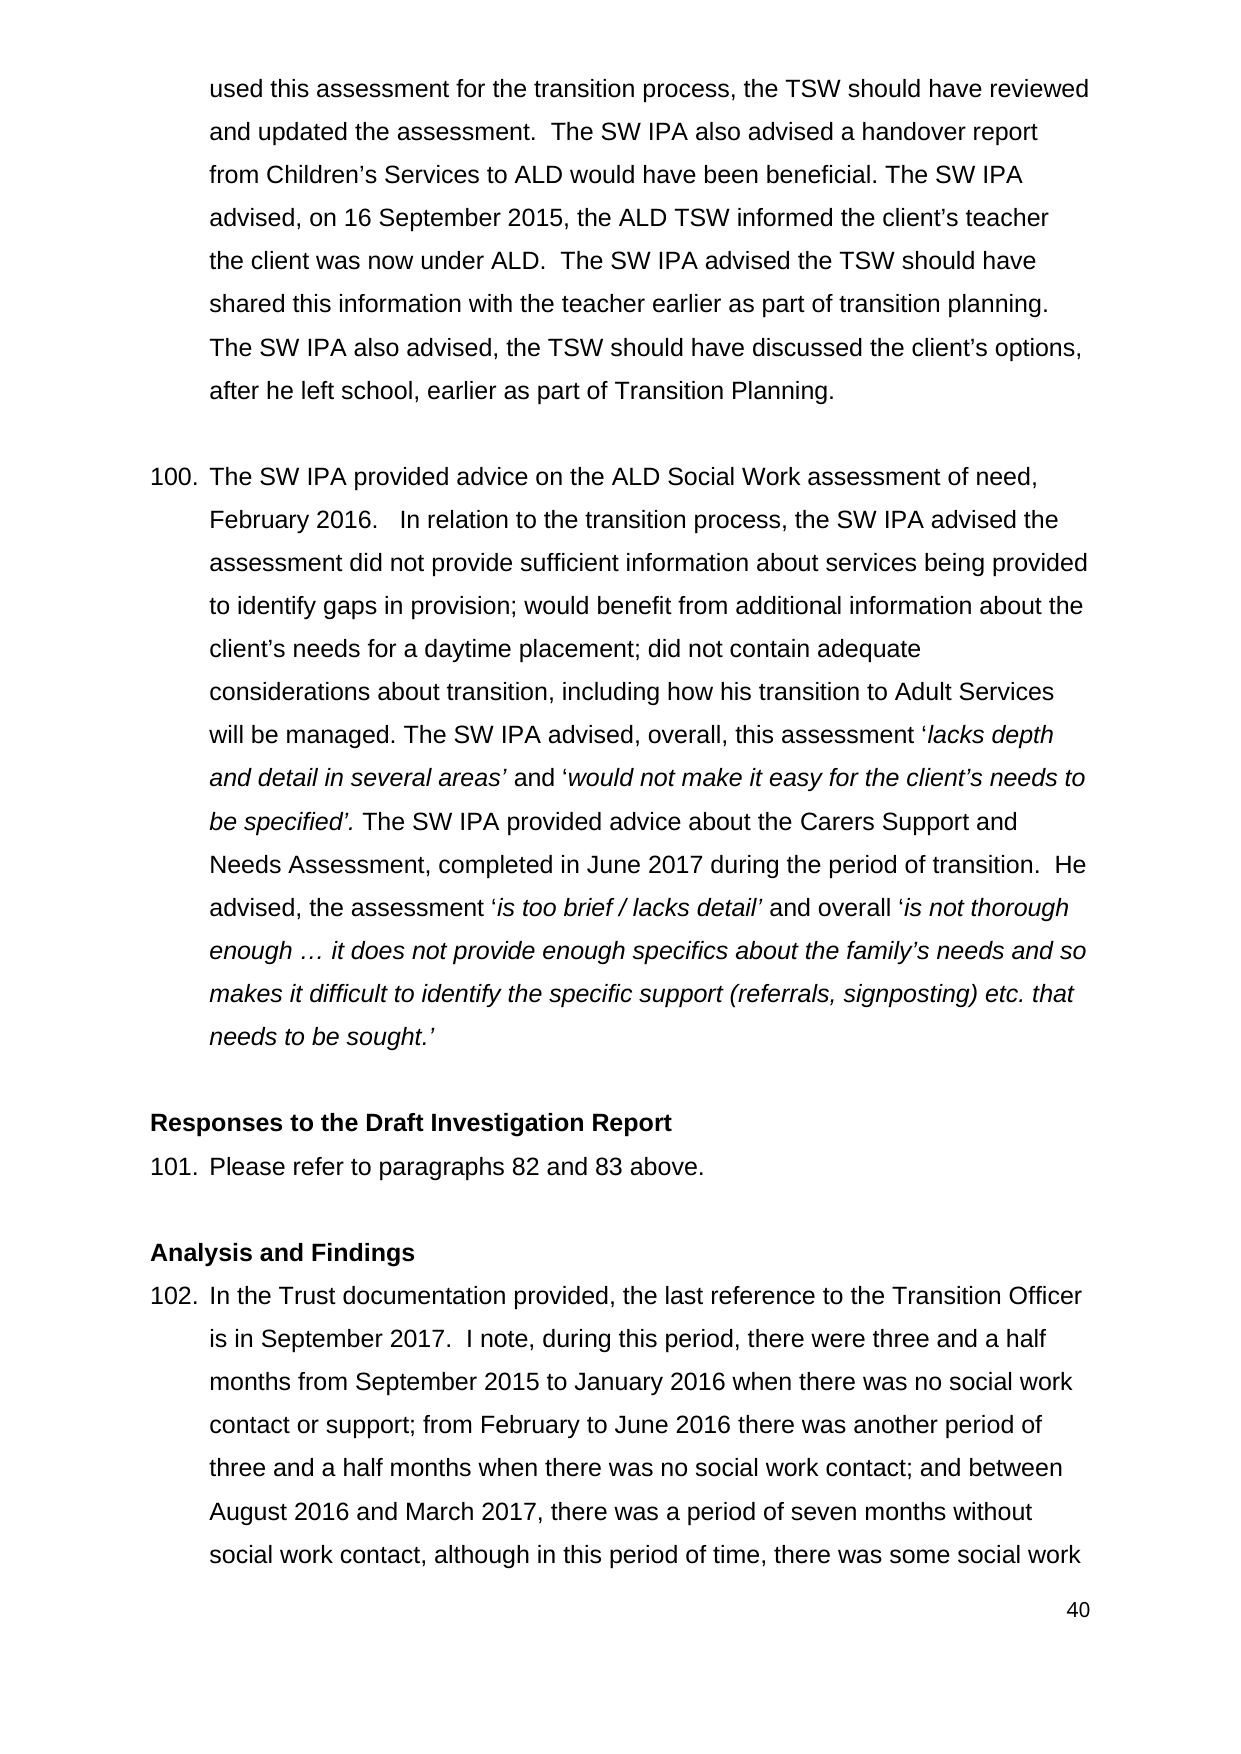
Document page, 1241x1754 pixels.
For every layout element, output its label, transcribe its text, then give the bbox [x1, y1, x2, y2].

list The SW IPA provided advice on the ALD Social Work assessment of need, February 2016. In relation to the transition process, the SW IPA advised the assessment did not provide sufficient information about services being provided to identify gaps in provision; would benefit from additional information about the client’s needs for a daytime placement; did not contain adequate considerations about transition, including how his transition to Adult Services will be managed. The SW IPA advised, overall, this assessment ‘lacks depth and detail in several areas’ and ‘would not make it easy for the client’s needs to be specified’. The SW IPA provided advice about the Carers Support and Needs Assessment, completed in June 2017 during the period of transition. He advised, the assessment ‘is too brief / lacks detail’ and overall ‘is not thorough enough … it does not provide enough specifics about the family’s needs and so makes it difficult to identify the specific support (referrals, signposting) etc. that needs to be sought.’ [150, 461, 1090, 1051]
text Responses to the Draft Investigation Report [150, 1108, 1090, 1137]
list In the Trust documentation provided, the last reference to the Transition Officer is in September 2017. I note, during this period, there were three and a half months from September 2015 to January 2016 when there was no social work contact or support; from February to June 2016 there was another period of three and a half months when there was no social work contact; and between August 2016 and March 2017, there was a period of seven months without social work contact, although in this period of time, there was some social work [150, 1281, 1090, 1568]
list used this assessment for the transition process, the TSW should have reviewed and updated the assessment. The SW IPA also advised a handover report from Children’s Services to ALD would have been beneficial. The SW IPA advised, on 16 September 2015, the ALD TSW informed the client’s teacher the client was now under ALD. The SW IPA advised the TSW should have shared this information with the teacher earlier as part of transition planning. The SW IPA also advised, the TSW should have discussed the client’s options, after he left school, earlier as part of Transition Planning. [150, 74, 1090, 404]
list Please refer to paragraphs 82 and 83 above. [150, 1151, 1090, 1180]
list Analysis and Findings [150, 1238, 1090, 1266]
